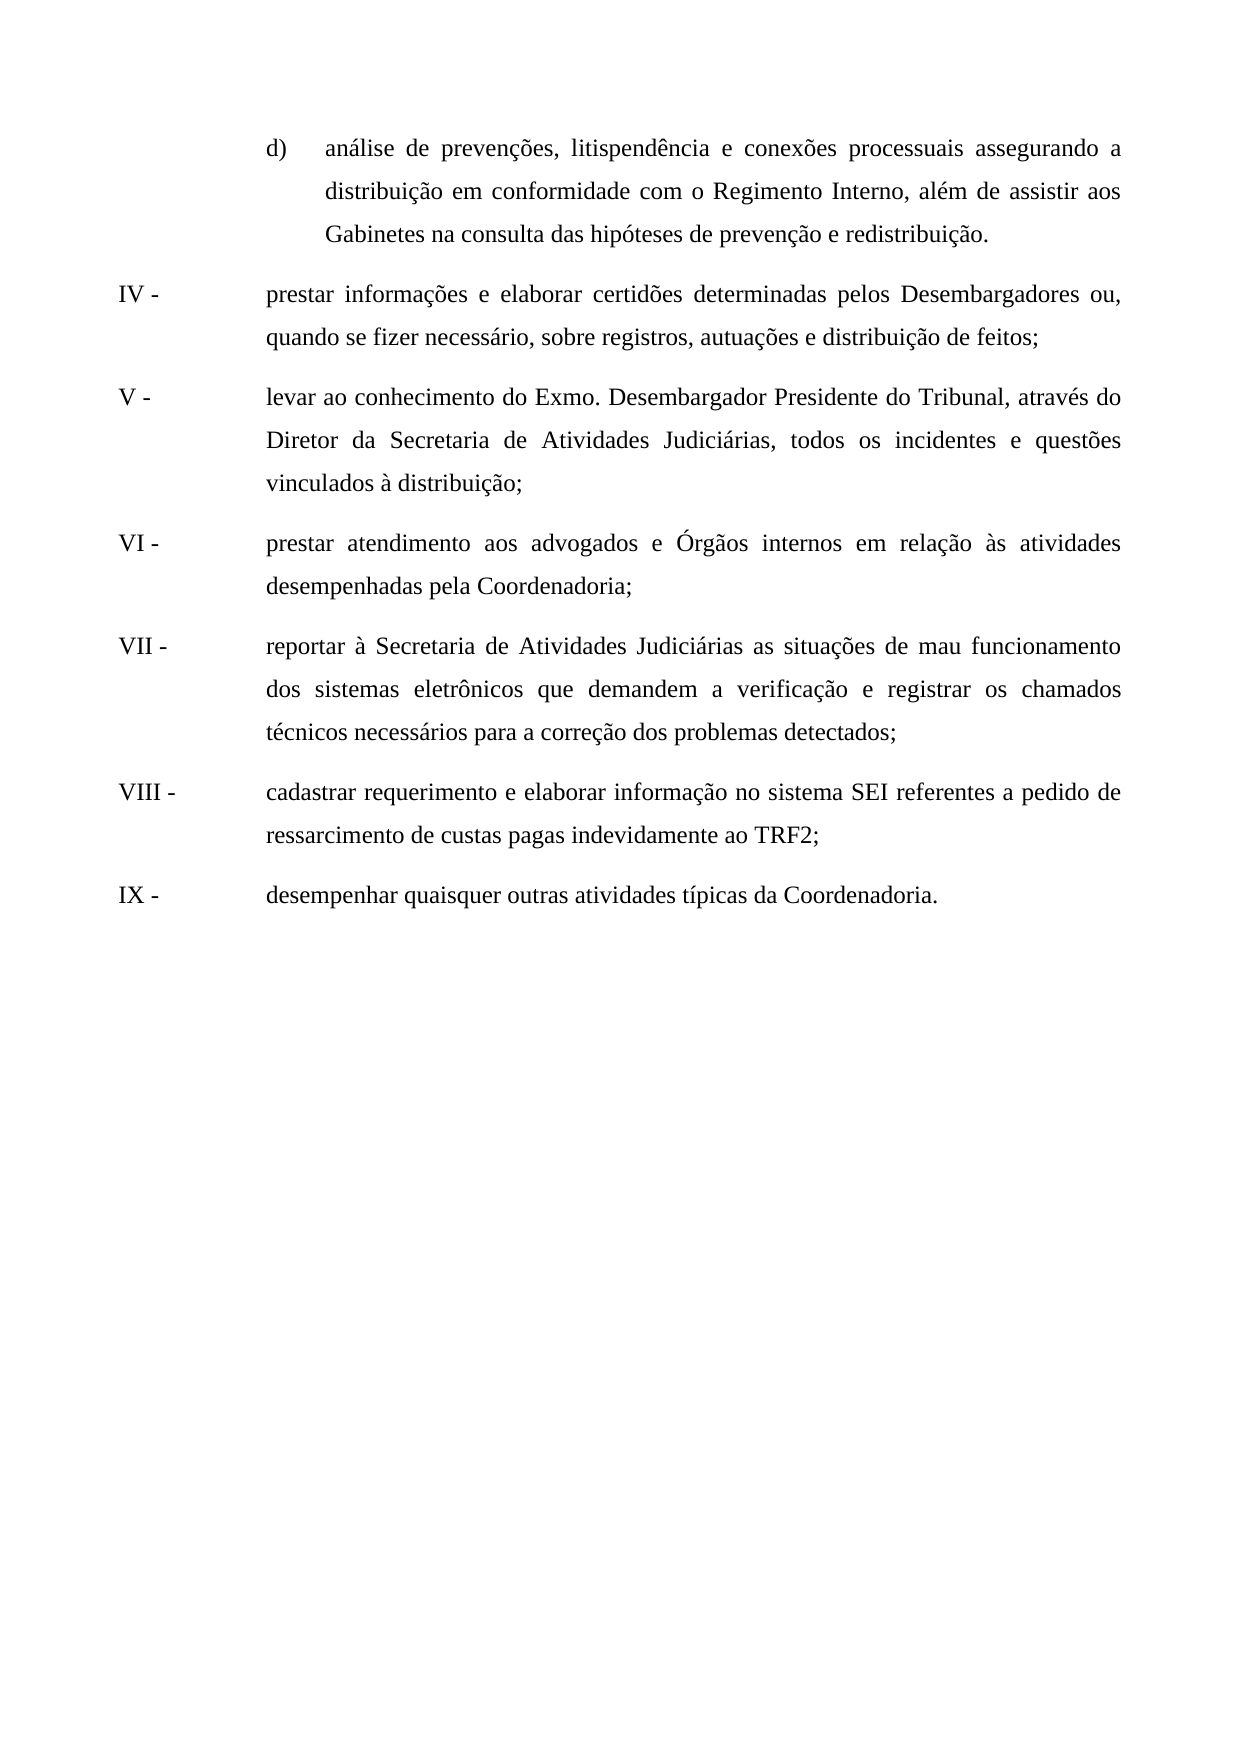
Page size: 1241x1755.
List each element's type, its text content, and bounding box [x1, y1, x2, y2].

list reportar à Secretaria de Atividades Judiciárias as situações de mau funcionamento dos sistemas eletrônicos que demandem a verificação e registrar os chamados técnicos necessários para a correção dos problemas detectados; [118, 631, 1122, 746]
list análise de prevenções, litispendência e conexões processuais assegurando a distribuição em conformidade com o Regimento Interno, além de assistir aos Gabinetes na consulta das hipóteses de prevenção e redistribuição. [266, 133, 1122, 248]
list prestar informações e elaborar certidões determinadas pelos Desembargadores ou, quando se fizer necessário, sobre registros, autuações e distribuição de feitos; [118, 279, 1122, 351]
list levar ao conhecimento do Exmo. Desembargador Presidente do Tribunal, através do Diretor da Secretaria de Atividades Judiciárias, todos os incidentes e questões vinculados à distribuição; [118, 382, 1122, 497]
list cadastrar requerimento e elaborar informação no sistema SEI referentes a pedido de ressarcimento de custas pagas indevidamente ao TRF2; [118, 777, 1122, 849]
list prestar atendimento aos advogados e Órgãos internos em relação às atividades desempenhadas pela Coordenadoria; [118, 528, 1122, 600]
list desempenhar quaisquer outras atividades típicas da Coordenadoria. [118, 880, 1122, 908]
